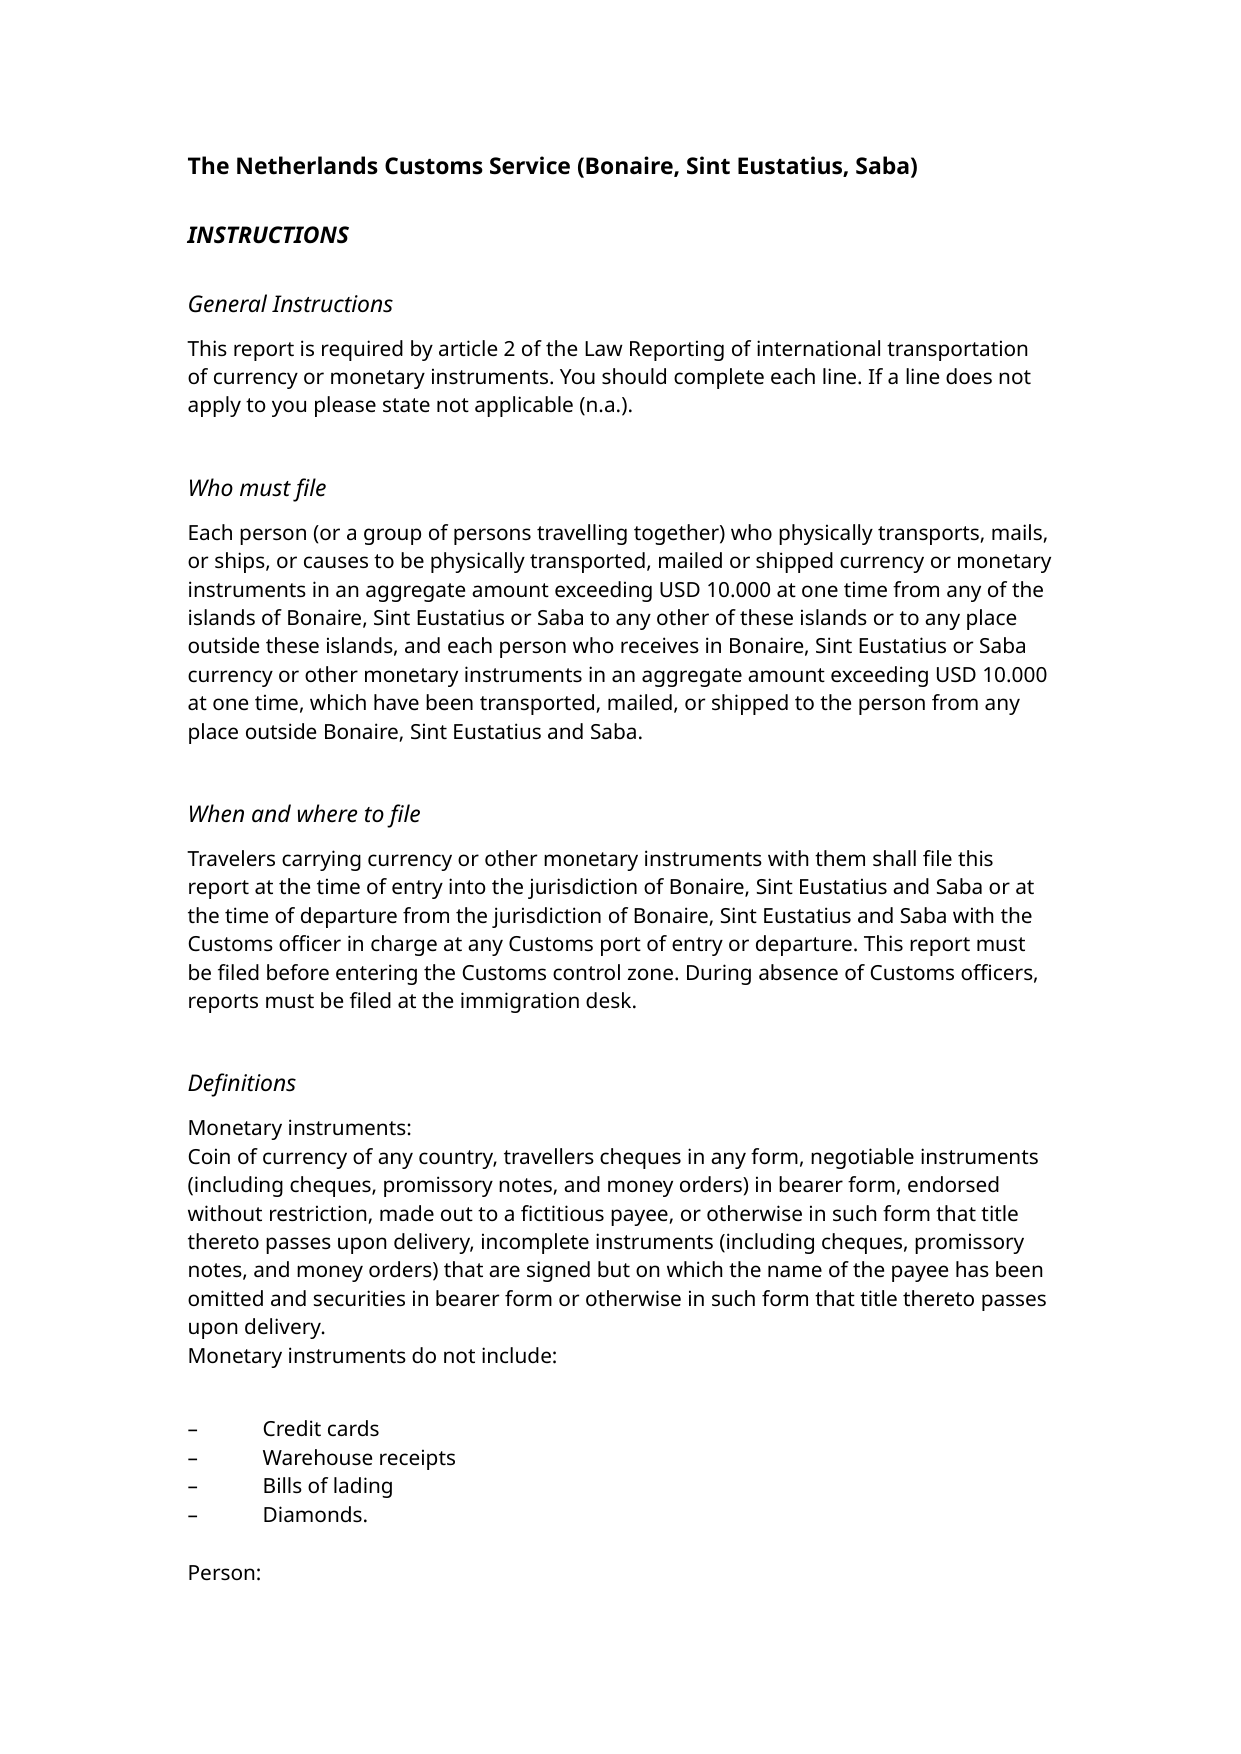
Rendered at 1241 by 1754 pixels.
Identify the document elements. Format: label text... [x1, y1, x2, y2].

subtitle When and where to file [187, 798, 1053, 829]
text Person: [187, 1558, 1053, 1587]
subtitle The Netherlands Customs Service (Bonaire, Sint Eustatius, Saba) [187, 150, 1053, 181]
text Travelers carrying currency or other monetary instruments with them shall file this report at the time of entry into the jurisdiction of Bonaire, Sint Eustatius and Saba or at the time of departure from the jurisdiction of Bonaire, Sint Eustatius and Saba with the Customs officer in charge at any Customs port of entry or departure. This report must be filed before entering the Customs control zone. During absence of Customs officers, reports must be filed at the immigration desk. [187, 844, 1053, 1015]
subtitle Who must file [187, 472, 1053, 503]
list Diamonds. [187, 1500, 1053, 1528]
text Coin of currency of any country, travellers cheques in any form, negotiable instruments (including cheques, promissory notes, and money orders) in bearer form, endorsed without restriction, made out to a fictitious payee, or otherwise in such form that title thereto passes upon delivery, incomplete instruments (including cheques, promissory notes, and money orders) that are signed but on which the name of the payee has been omitted and securities in bearer form or otherwise in such form that title thereto passes upon delivery. [187, 1142, 1053, 1341]
subtitle Definitions [187, 1067, 1053, 1098]
list Bills of lading [187, 1471, 1053, 1500]
list Credit cards [187, 1414, 1053, 1443]
subtitle INSTRUCTIONS [187, 219, 1053, 250]
subtitle General Instructions [187, 287, 1053, 319]
text Monetary instruments do not include: [187, 1341, 1053, 1369]
list Warehouse receipts [187, 1443, 1053, 1471]
text Monetary instruments: [187, 1113, 1053, 1142]
text Each person (or a group of persons travelling together) who physically transports, mails, or ships, or causes to be physically transported, mailed or shipped currency or monetary instruments in an aggregate amount exceeding USD 10.000 at one time from any of the islands of Bonaire, Sint Eustatius or Saba to any other of these islands or to any place outside these islands, and each person who receives in Bonaire, Sint Eustatius or Saba currency or other monetary instruments in an aggregate amount exceeding USD 10.000 at one time, which have been transported, mailed, or shipped to the person from any place outside Bonaire, Sint Eustatius and Saba. [187, 518, 1053, 745]
text This report is required by article 2 of the Law Reporting of international transportation of currency or monetary instruments. You should complete each line. If a line does not apply to you please state not applicable (n.a.). [187, 334, 1053, 419]
